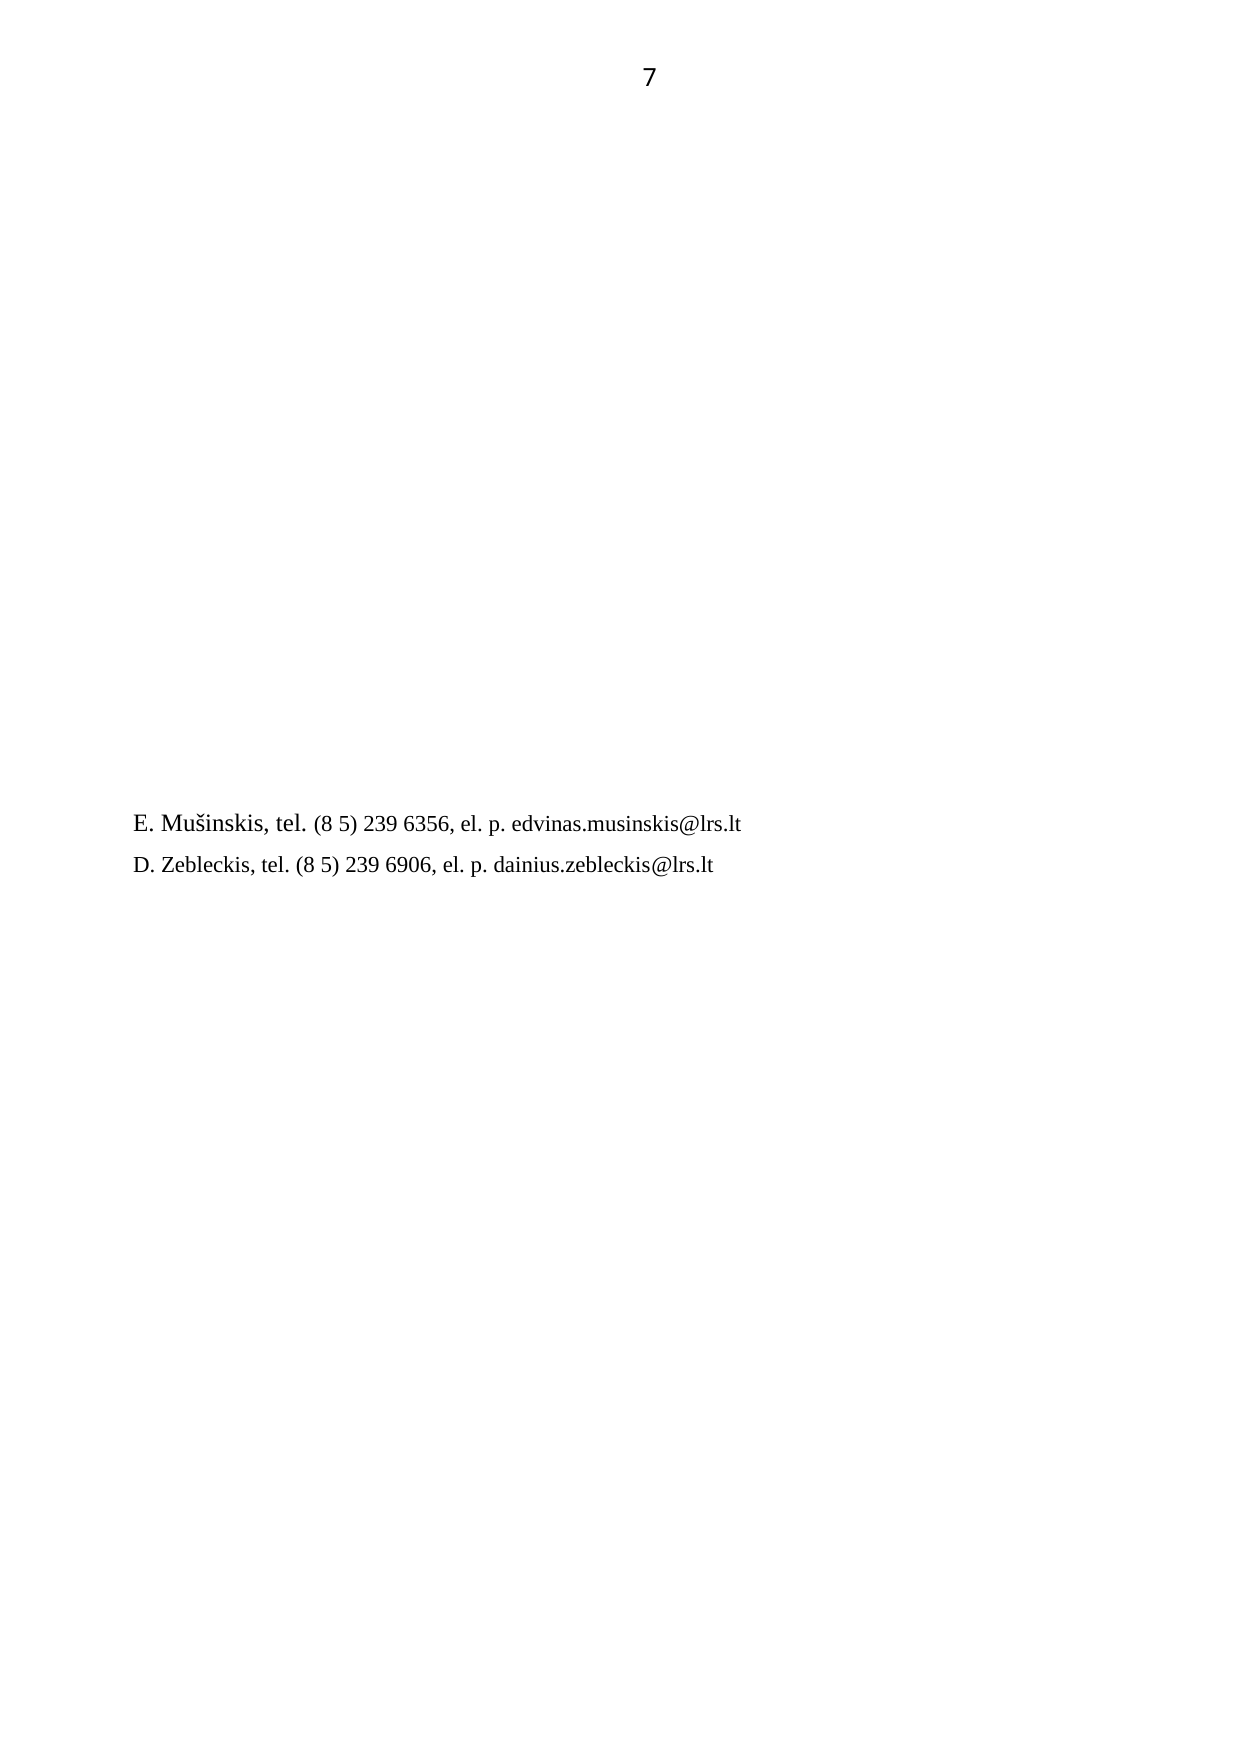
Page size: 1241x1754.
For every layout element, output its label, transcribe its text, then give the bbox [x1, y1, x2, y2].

text D. Zebleckis, tel. (8 5) 239 6906, el. p. dainius.zebleckis@lrs.lt [133, 851, 1162, 878]
text E. Mušinskis, tel. (8 5) 239 6356, el. p. edvinas.musinskis@lrs.lt [133, 808, 1162, 837]
